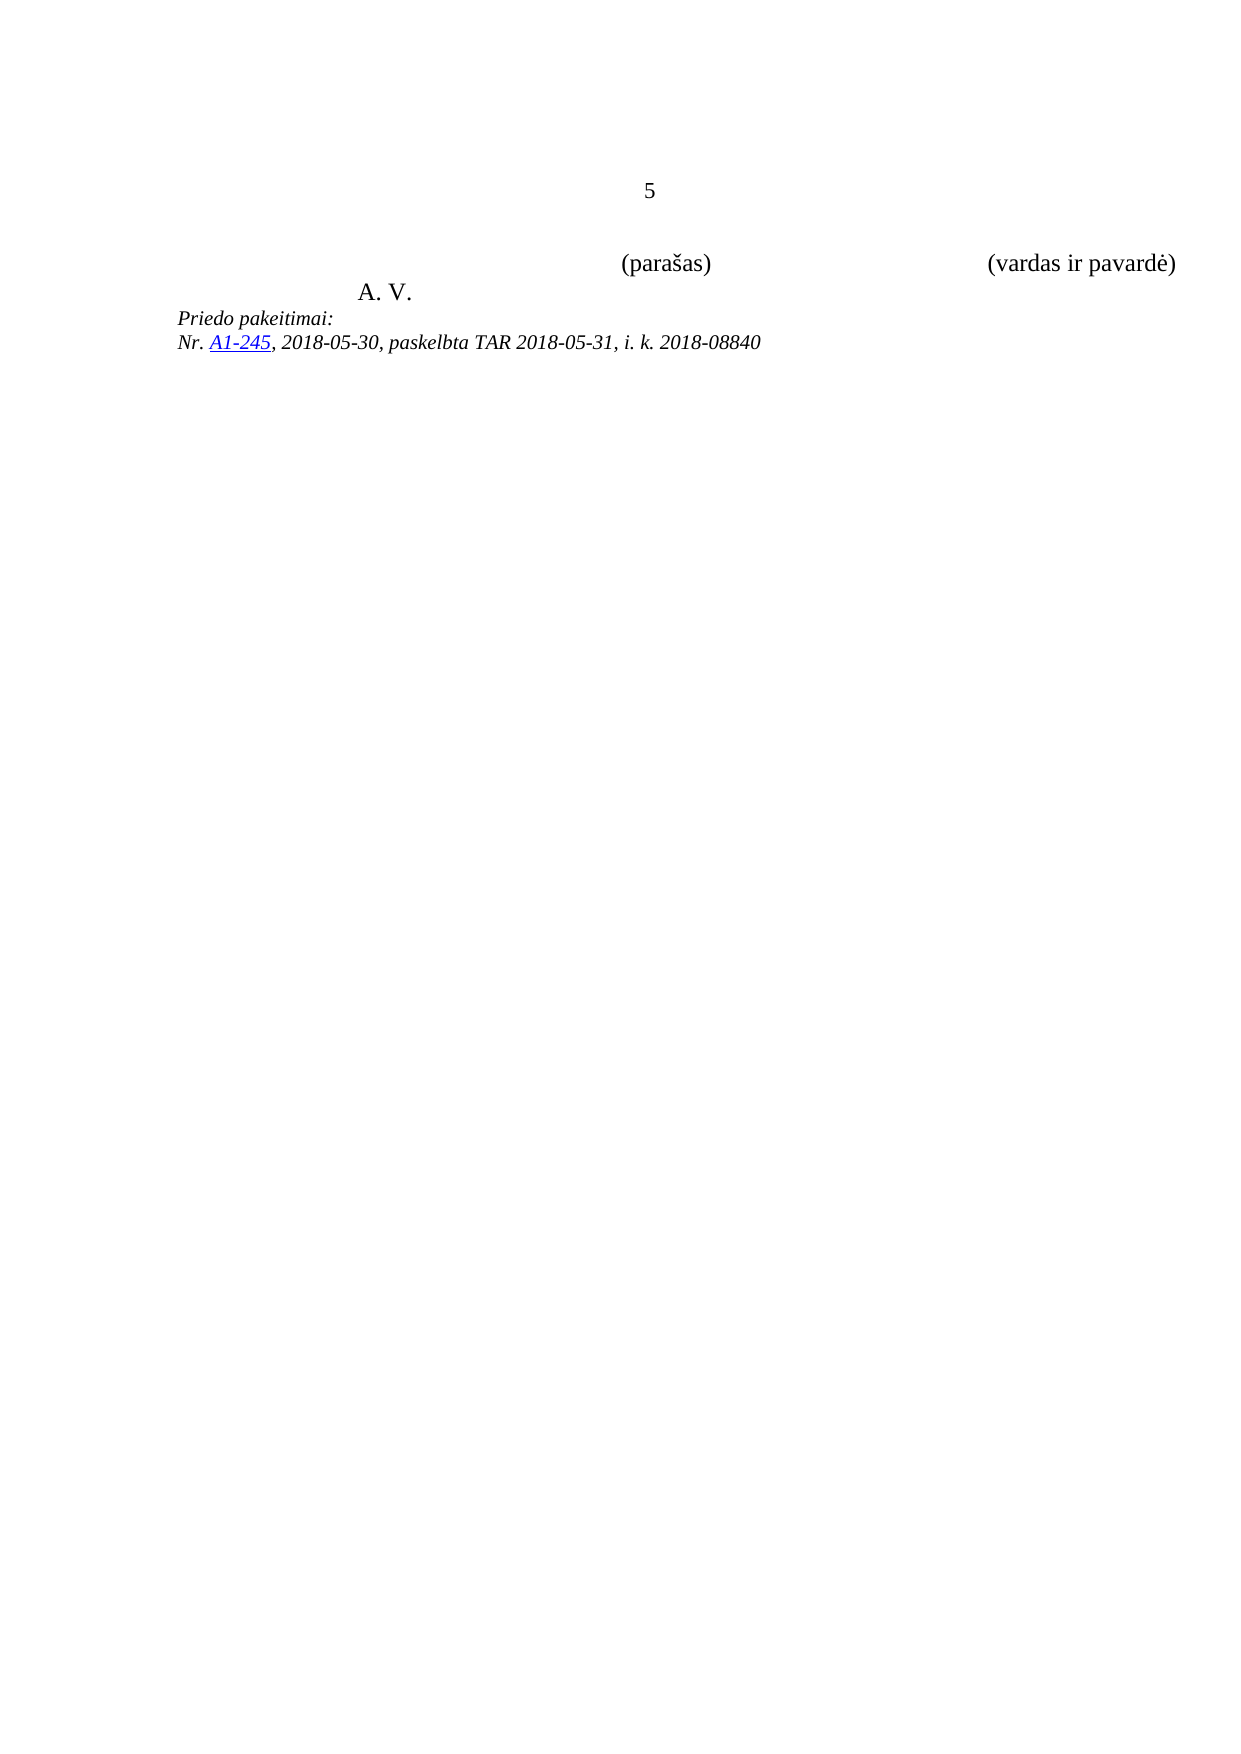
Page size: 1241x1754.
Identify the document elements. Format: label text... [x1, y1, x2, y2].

text Priedo pakeitimai: [177, 306, 1122, 330]
text (parašas) (vardas ir pavardė) [447, 248, 1240, 277]
text A. V. [312, 277, 1240, 306]
text Nr. A1-245, 2018-05-30, paskelbta TAR 2018-05-31, i. k. 2018-08840 [177, 330, 1122, 354]
